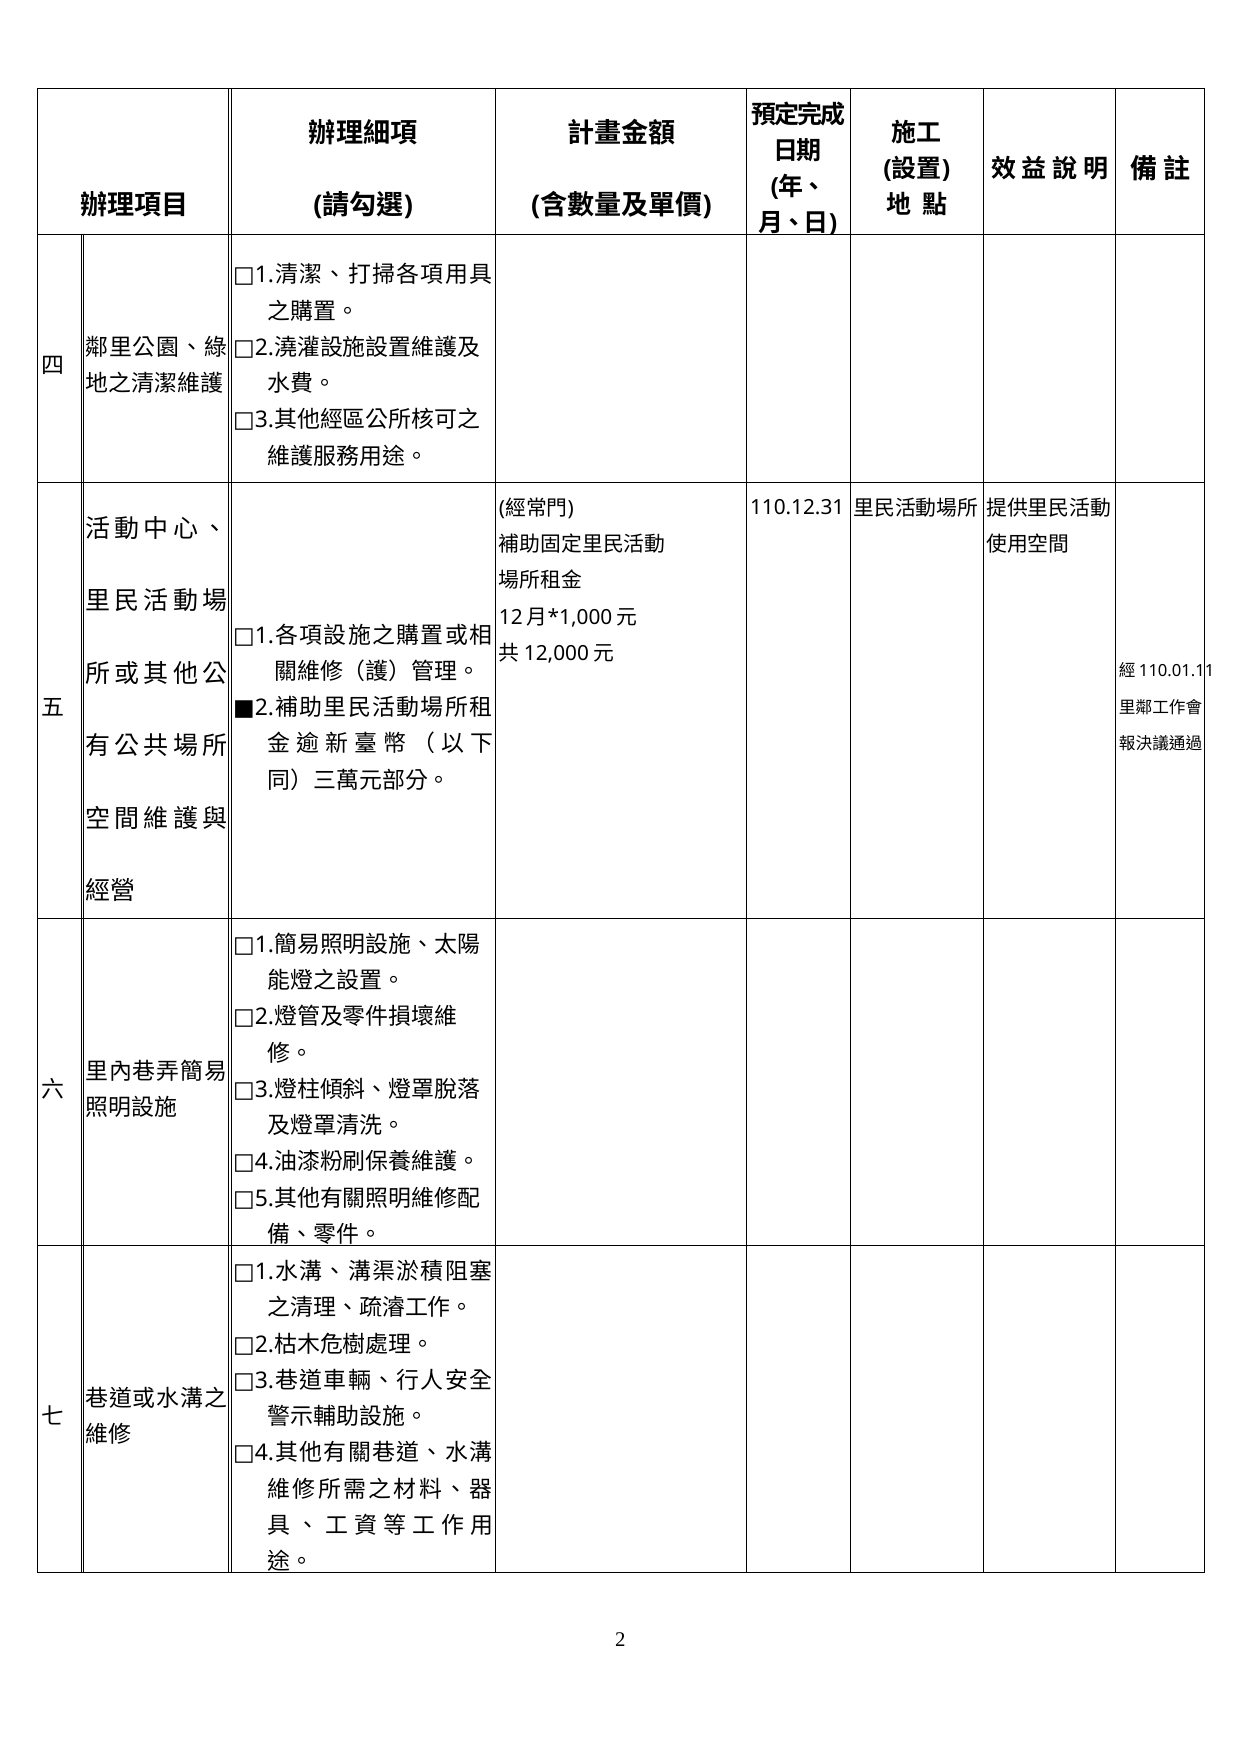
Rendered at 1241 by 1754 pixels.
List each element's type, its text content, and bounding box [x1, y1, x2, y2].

table_cell 活動中心、里民活動場所或其他公有公共場所空間維護與經營 [84, 483, 228, 918]
table_cell [984, 1246, 1115, 1572]
table_cell [851, 1246, 983, 1572]
table_cell 110.12.31 [747, 483, 850, 918]
table_cell 四 [38, 235, 81, 482]
table_cell [496, 919, 746, 1245]
table_cell [747, 235, 850, 482]
table_cell 鄰里公園、綠地之清潔維護 [84, 235, 228, 482]
table_cell 巷道或水溝之維修 [84, 1246, 228, 1572]
table_header 辦理項目 [38, 89, 228, 233]
table_cell [496, 235, 746, 482]
table_cell 提供里民活動 使用空間 [984, 483, 1115, 918]
table_header 備 註 [1116, 89, 1204, 233]
table_cell [984, 919, 1115, 1245]
table_cell [984, 235, 1115, 482]
table_cell □1.各項設施之購置或相關維修（護）管理。 ■2.補助里民活動場所租金逾新臺幣（以下同）三萬元部分。 [232, 483, 495, 918]
table_cell [496, 1246, 746, 1572]
table_cell (經常門) 補助固定里民活動 場所租金 12月*1,000元 共12,000元 [496, 483, 746, 918]
table_header 預定完成日期 (年、月、日) [747, 89, 850, 233]
table_header 施工 (設置) 地 點 [851, 89, 983, 233]
table_cell 里民活動場所 [851, 483, 983, 918]
table_header 效 益 說 明 [984, 89, 1115, 233]
table_cell [1116, 919, 1204, 1245]
table_cell 經110.01.11 里鄰工作會 報決議通過 [1116, 483, 1204, 918]
table_cell [1116, 1246, 1204, 1572]
table_cell □1.簡易照明設施、太陽能燈之設置。 □2.燈管及零件損壞維修。 □3.燈柱傾斜、燈罩脫落及燈罩清洗。 □4.油漆粉刷保養維護。 □5.其他有關照明維修配備、零件。 [232, 919, 495, 1245]
table_header 辦理細項 (請勾選) [232, 89, 495, 233]
table_cell □1.清潔、打掃各項用具之購置。 □2.澆灌設施設置維護及水費。 □3.其他經區公所核可之維護服務用途。 [232, 235, 495, 482]
table_header 計畫金額 (含數量及單價) [496, 89, 746, 233]
table_cell 七 [38, 1246, 81, 1572]
table_cell [747, 919, 850, 1245]
table_cell 六 [38, 919, 81, 1245]
table_cell [851, 919, 983, 1245]
table_cell [747, 1246, 850, 1572]
table_cell 里內巷弄簡易照明設施 [84, 919, 228, 1245]
table_cell 五 [38, 483, 81, 918]
table_cell [1116, 235, 1204, 482]
table_cell [851, 235, 983, 482]
table_cell □1.水溝、溝渠淤積阻塞之清理、疏濬工作。 □2.枯木危樹處理。 □3.巷道車輛、行人安全警示輔助設施。 □4.其他有關巷道、水溝維修所需之材料、器具、工資等工作用途。 [232, 1246, 495, 1572]
